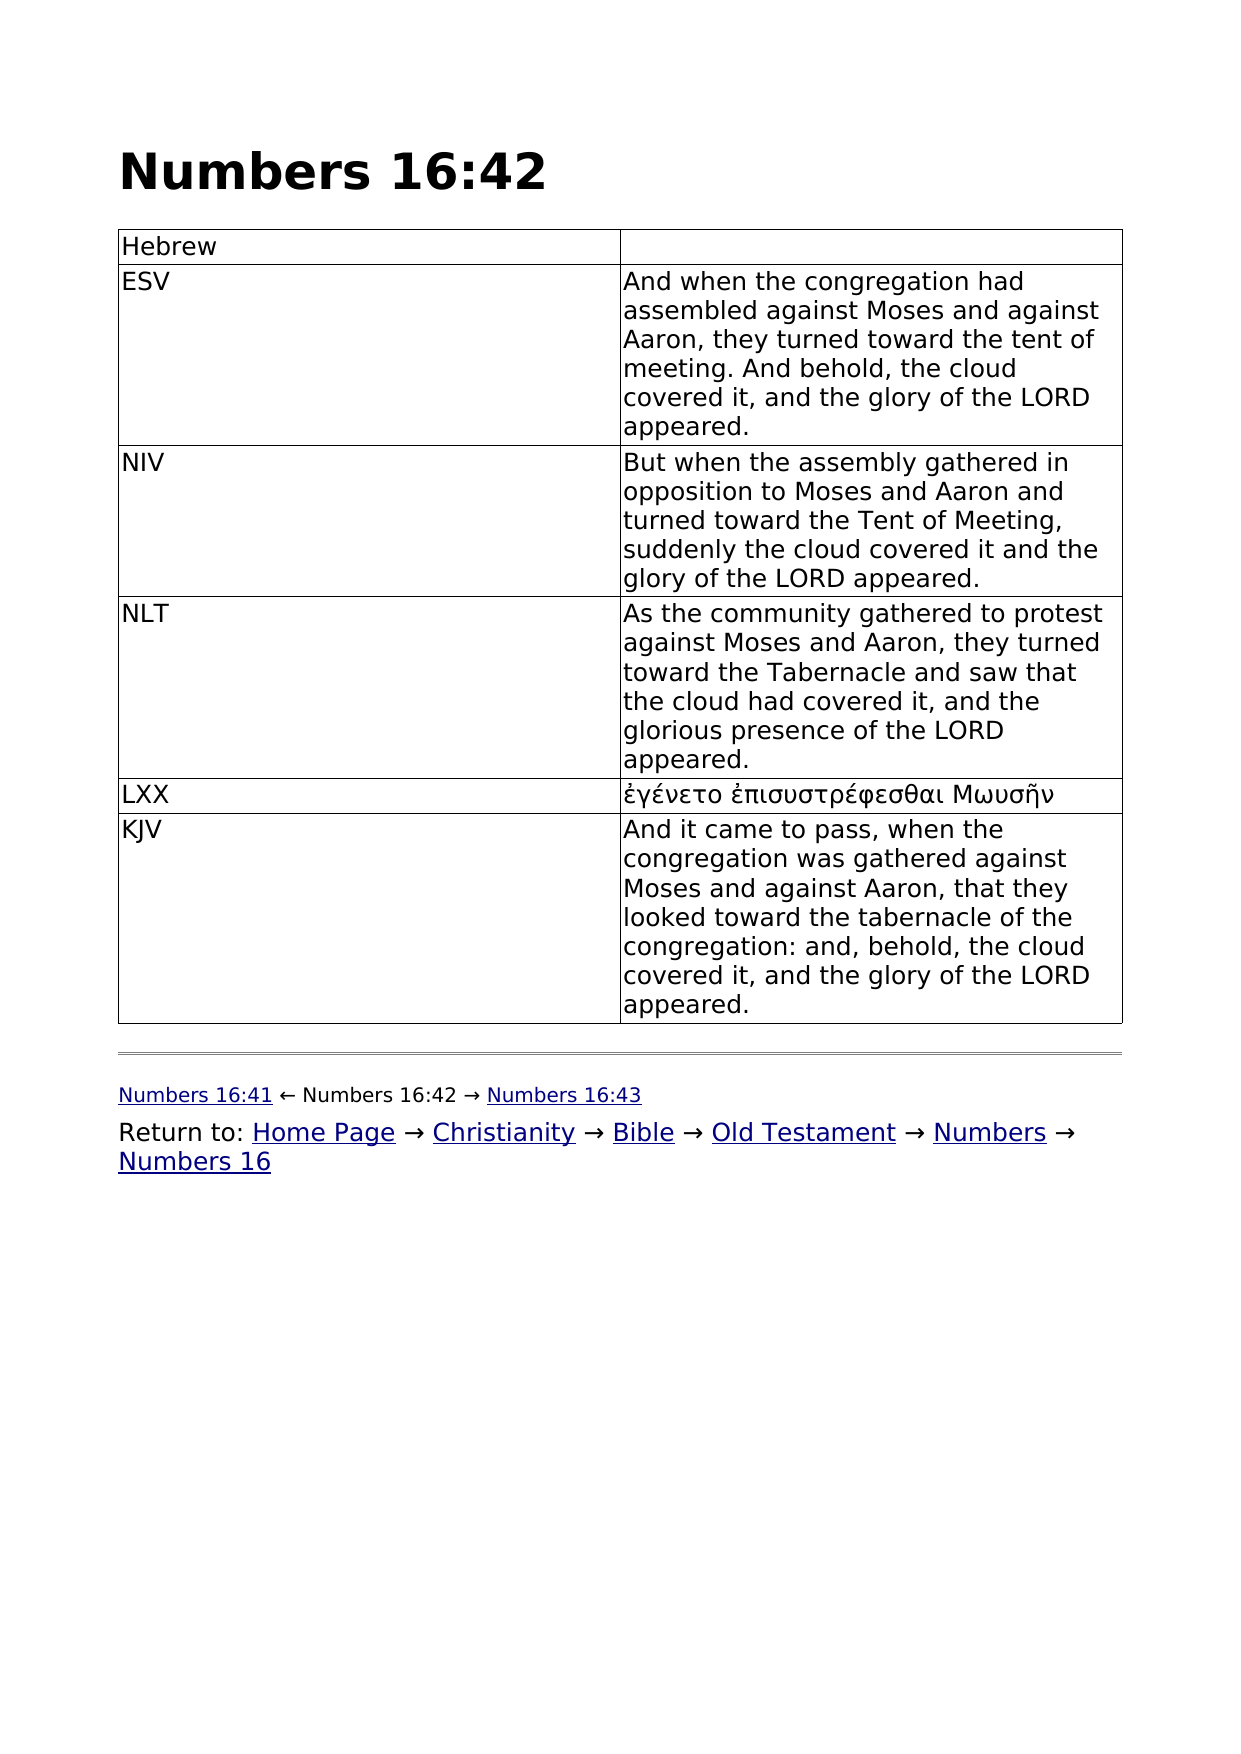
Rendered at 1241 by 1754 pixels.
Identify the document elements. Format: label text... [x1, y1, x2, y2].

table_cell LXX [119, 779, 620, 812]
table_header [621, 230, 1122, 264]
table_cell KJV [119, 814, 620, 1023]
table_cell NIV [119, 446, 620, 596]
table_cell And it came to pass, when the congregation was gathered against Moses and against Aaron, that they looked toward the tabernacle of the congregation: and, behold, the cloud covered it, and the glory of the LORD appeared. [621, 814, 1122, 1023]
table_cell As the community gathered to protest against Moses and Aaron, they turned toward the Tabernacle and saw that the cloud had covered it, and the glorious presence of the LORD appeared. [621, 597, 1122, 777]
table_header Hebrew [119, 230, 620, 264]
text Numbers 16:41 ← Numbers 16:42 → Numbers 16:43 [118, 1084, 1122, 1118]
subtitle Numbers 16:42 [118, 143, 1122, 201]
table_cell And when the congregation had assembled against Moses and against Aaron, they turned toward the tent of meeting. And behold, the cloud covered it, and the glory of the LORD appeared. [621, 265, 1122, 445]
table_cell ESV [119, 265, 620, 445]
table_cell NLT [119, 597, 620, 777]
table_cell But when the assembly gathered in opposition to Moses and Aaron and turned toward the Tent of Meeting, suddenly the cloud covered it and the glory of the LORD appeared. [621, 446, 1122, 596]
table_cell ἐγένετο ἐπισυστρέφεσθαι Μωυσῆν [621, 779, 1122, 812]
text Return to: Home Page → Christianity → Bible → Old Testament → Numbers → Numbers 16 [118, 1118, 1122, 1176]
